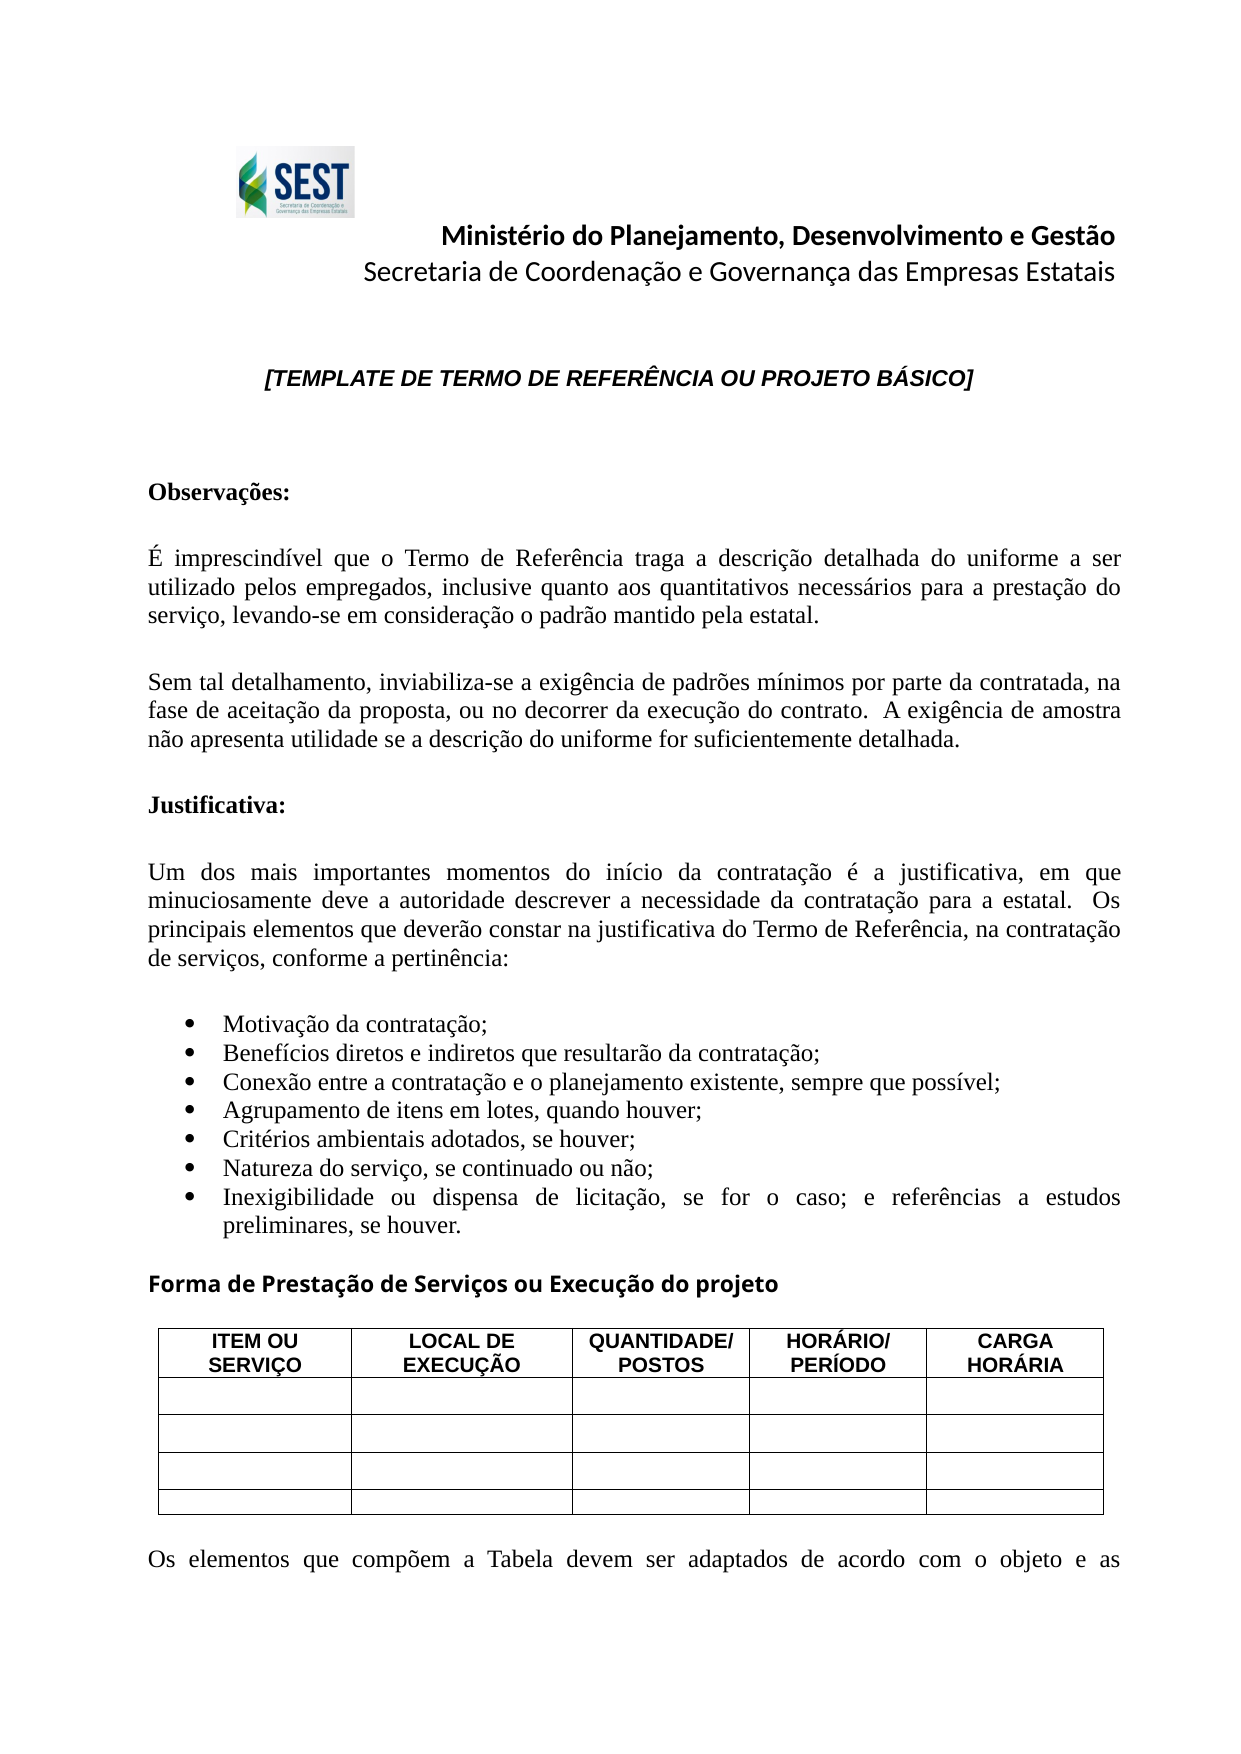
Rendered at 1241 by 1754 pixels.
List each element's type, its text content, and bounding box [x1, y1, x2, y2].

table_header HORÁRIO/ PERÍODO [750, 1329, 926, 1377]
text Sem tal detalhamento, inviabiliza-se a exigência de padrões mínimos por parte da contratada, na fase de aceitação da proposta, ou no decorrer da execução do contrato. A exigência de amostra não apresenta utilidade se a descrição do uniforme for suficientemente detalhada. [148, 667, 1122, 753]
list Critérios ambientais adotados, se houver; [185, 1124, 1122, 1153]
text Justificativa: [148, 790, 1122, 819]
table_cell [927, 1490, 1103, 1514]
table_cell [159, 1415, 351, 1452]
text É imprescindível que o Termo de Referência traga a descrição detalhada do uniforme a ser utilizado pelos empregados, inclusive quanto aos quantitativos necessários para a prestação do serviço, levando-se em consideração o padrão mantido pela estatal. [148, 543, 1122, 629]
list Benefícios diretos e indiretos que resultarão da contratação; [185, 1038, 1122, 1067]
list Motivação da contratação; [185, 1009, 1122, 1038]
table_header LOCAL DE EXECUÇÃO [352, 1329, 572, 1377]
table_header ITEM OU SERVIÇO [159, 1329, 351, 1377]
text Forma de Prestação de Serviços ou Execução do projeto [148, 1268, 1122, 1299]
table_cell [927, 1453, 1103, 1489]
table_cell [352, 1415, 572, 1452]
table_cell [573, 1490, 749, 1514]
text Um dos mais importantes momentos do início da contratação é a justificativa, em que minuciosamente deve a autoridade descrever a necessidade da contratação para a estatal. Os principais elementos que deverão constar na justificativa do Termo de Referência, na contratação de serviços, conforme a pertinência: [148, 857, 1122, 972]
table_cell [750, 1415, 926, 1452]
table_header CARGA HORÁRIA [927, 1329, 1103, 1377]
table_cell [159, 1490, 351, 1514]
table_header QUANTIDADE/ POSTOS [573, 1329, 749, 1377]
table_cell [750, 1453, 926, 1489]
table_cell [927, 1378, 1103, 1414]
list Conexão entre a contratação e o planejamento existente, sempre que possível; [185, 1067, 1122, 1095]
table_cell [573, 1378, 749, 1414]
table_cell [159, 1453, 351, 1489]
list Agrupamento de itens em lotes, quando houver; [185, 1095, 1122, 1124]
table_cell [927, 1415, 1103, 1452]
text Observações: [148, 477, 1122, 505]
table_cell [352, 1453, 572, 1489]
table_cell [352, 1490, 572, 1514]
table_cell [750, 1490, 926, 1514]
table_cell [573, 1415, 749, 1452]
table_cell [159, 1378, 351, 1414]
table_cell [750, 1378, 926, 1414]
table_cell [573, 1453, 749, 1489]
table_cell [352, 1378, 572, 1414]
list Natureza do serviço, se continuado ou não; [185, 1153, 1122, 1182]
text Os elementos que compõem a Tabela devem ser adaptados de acordo com o objeto e as [148, 1544, 1122, 1573]
list Inexigibilidade ou dispensa de licitação, se for o caso; e referências a estudos preliminares, se houver. [185, 1182, 1122, 1239]
